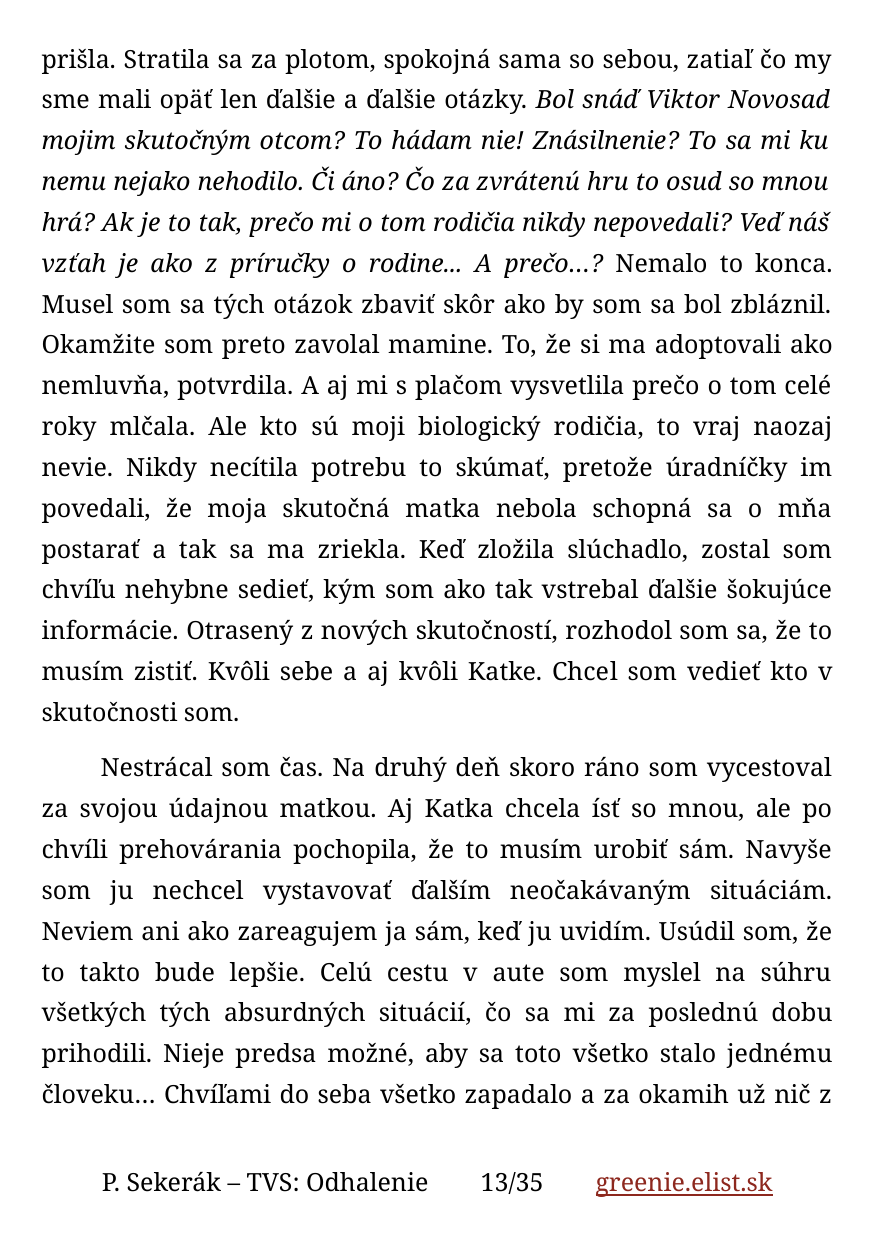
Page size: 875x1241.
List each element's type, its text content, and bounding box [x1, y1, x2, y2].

text prišla. Stratila sa za plotom, spokojná sama so sebou, zatiaľ čo my sme mali opäť len ďalšie a ďalšie otázky. Bol snáď Viktor Novosad mojim skutočným otcom? To hádam nie! Znásilnenie? To sa mi ku nemu nejako nehodilo. Či áno? Čo za zvrátenú hru to osud so mnou hrá? Ak je to tak, prečo mi o tom rodičia nikdy nepovedali? Veď náš vzťah je ako z príručky o rodine... A prečo…? Nemalo to konca. Musel som sa tých otázok zbaviť skôr ako by som sa bol zbláznil. Okamžite som preto zavolal mamine. To, že si ma adoptovali ako nemluvňa, potvrdila. A aj mi s plačom vysvetlila prečo o tom celé roky mlčala. Ale kto sú moji biologický rodičia, to vraj naozaj nevie. Nikdy necítila potrebu to skúmať, pretože úradníčky im povedali, že moja skutočná matka nebola schopná sa o mňa postarať a tak sa ma zriekla. Keď zložila slúchadlo, zostal som chvíľu nehybne sedieť, kým som ako tak vstrebal ďalšie šokujúce informácie. Otrasený z nových skutočností, rozhodol som sa, že to musím zistiť. Kvôli sebe a aj kvôli Katke. Chcel som vedieť kto v skutočnosti som. [41, 41, 833, 729]
text Nestrácal som čas. Na druhý deň skoro ráno som vycestoval za svojou údajnou matkou. Aj Katka chcela ísť so mnou, ale po chvíli prehovárania pochopila, že to musím urobiť sám. Navyše som ju nechcel vystavovať ďalším neočakávaným situáciám. Neviem ani ako zareagujem ja sám, keď ju uvidím. Usúdil som, že to takto bude lepšie. Celú cestu v aute som myslel na súhru všetkých tých absurdných situácií, čo sa mi za poslednú dobu prihodili. Nieje predsa možné, aby sa toto všetko stalo jednému človeku… Chvíľami do seba všetko zapadalo a za okamih už nič z [41, 750, 833, 1111]
